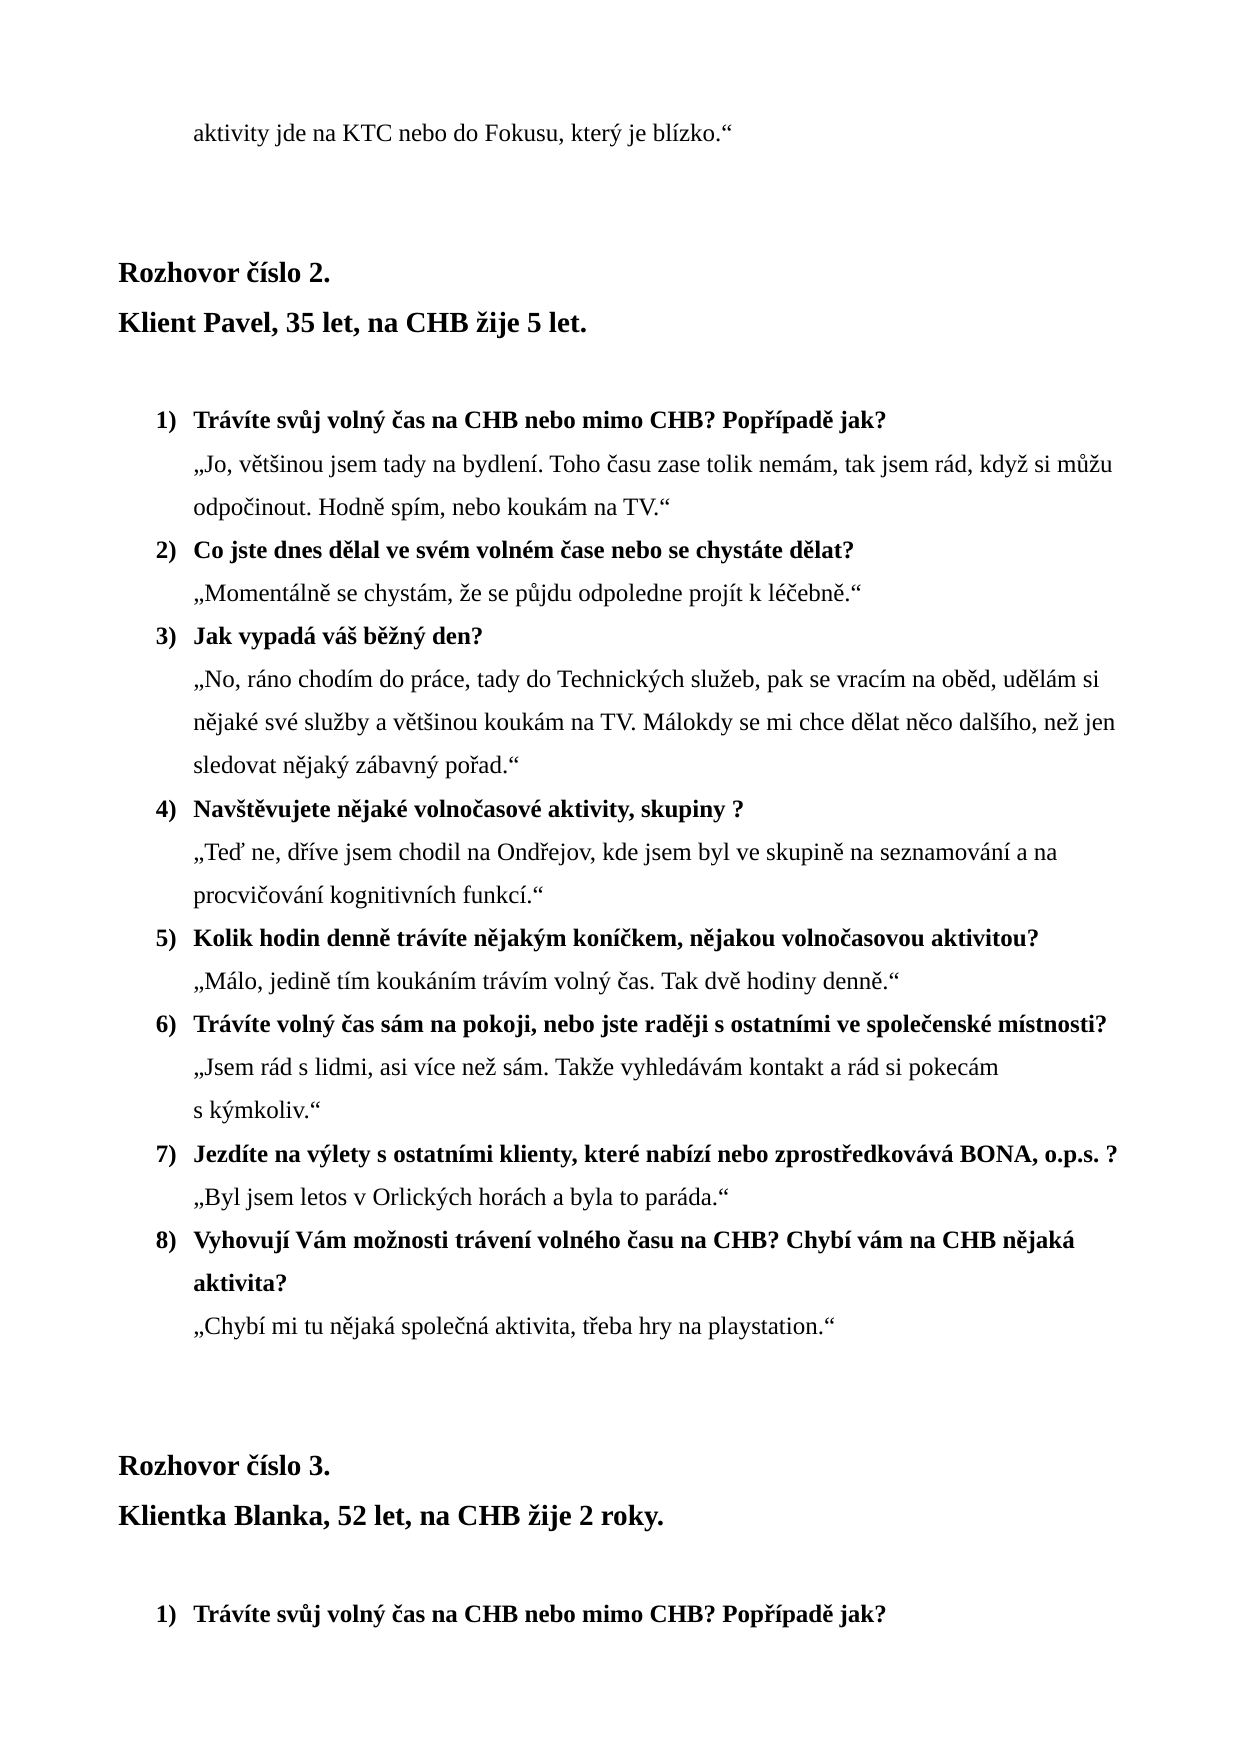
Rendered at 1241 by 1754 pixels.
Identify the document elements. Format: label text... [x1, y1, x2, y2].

list „No, ráno chodím do práce, tady do Technických služeb, pak se vracím na oběd, udělám si nějaké své služby a většinou koukám na TV. Málokdy se mi chce dělat něco dalšího, než jen sledovat nějaký zábavný pořad.“ [156, 664, 1122, 779]
list Trávíte svůj volný čas na CHB nebo mimo CHB? Popřípadě jak? [156, 1599, 1122, 1627]
list „Jsem rád s lidmi, asi více než sám. Takže vyhledávám kontakt a rád si pokecám s kýmkoliv.“ [156, 1052, 1122, 1124]
list Kolik hodin denně trávíte nějakým koníčkem, nějakou volnočasovou aktivitou? [156, 923, 1122, 952]
list „Momentálně se chystám, že se půjdu odpoledne projít k léčebně.“ [156, 578, 1122, 607]
list Jak vypadá váš běžný den? [156, 621, 1122, 650]
list Trávíte svůj volný čas na CHB nebo mimo CHB? Popřípadě jak? [156, 406, 1122, 434]
text Klient Pavel, 35 let, na CHB žije 5 let. [118, 305, 1122, 338]
list „Málo, jedině tím koukáním trávím volný čas. Tak dvě hodiny denně.“ [156, 966, 1122, 995]
list „Jo, většinou jsem tady na bydlení. Toho času zase tolik nemám, tak jsem rád, když si můžu odpočinout. Hodně spím, nebo koukám na TV.“ [156, 449, 1122, 521]
text Klientka Blanka, 52 let, na CHB žije 2 roky. [118, 1498, 1122, 1532]
list „Chybí mi tu nějaká společná aktivita, třeba hry na playstation.“ [156, 1311, 1122, 1340]
text Rozhovor číslo 3. [118, 1448, 1122, 1481]
list Vyhovují Vám možnosti trávení volného času na CHB? Chybí vám na CHB nějaká aktivita? [156, 1225, 1122, 1297]
list Navštěvujete nějaké volnočasové aktivity, skupiny ? [156, 794, 1122, 822]
list Trávíte volný čas sám na pokoji, nebo jste raději s ostatními ve společenské místnosti? [156, 1009, 1122, 1038]
list „Teď ne, dříve jsem chodil na Ondřejov, kde jsem byl ve skupině na seznamování a na procvičování kognitivních funkcí.“ [156, 837, 1122, 909]
list „Byl jsem letos v Orlických horách a byla to paráda.“ [156, 1182, 1122, 1211]
list Jezdíte na výlety s ostatními klienty, které nabízí nebo zprostředkovává BONA, o.p.s. ? [156, 1139, 1122, 1167]
list Co jste dnes dělal ve svém volném čase nebo se chystáte dělat? [156, 535, 1122, 564]
text Rozhovor číslo 2. [118, 255, 1122, 288]
list aktivity jde na KTC nebo do Fokusu, který je blízko.“ [156, 118, 1122, 147]
